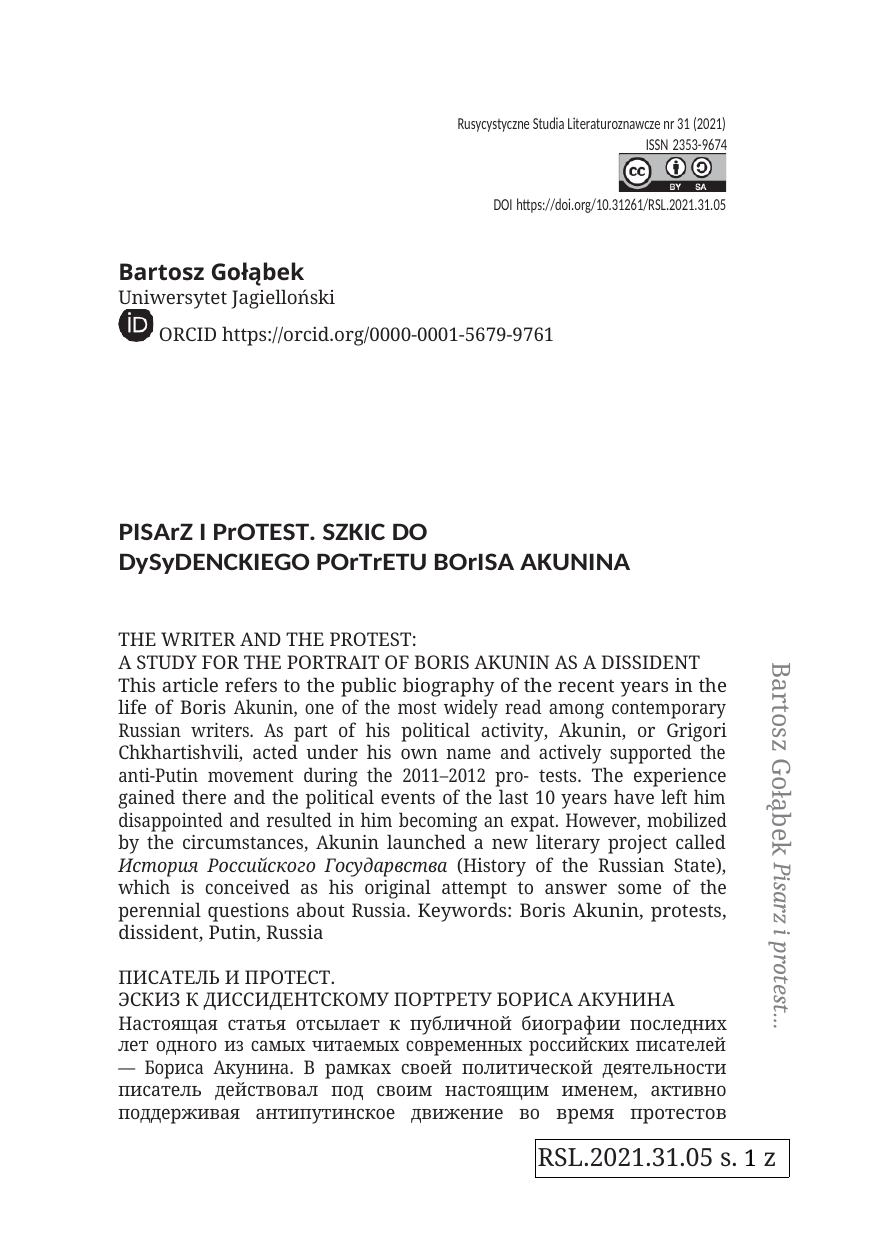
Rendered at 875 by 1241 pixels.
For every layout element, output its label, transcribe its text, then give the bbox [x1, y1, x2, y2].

picture [118, 309, 154, 342]
text Bartosz Gołąbek Pisarz i protest… [765, 662, 799, 1049]
text A STUDY FOR THE PORTRAIT OF BORIS AKUNIN AS A DISSIDENT [118, 652, 851, 674]
text Настоящая статья отсылает к публичной биографии последних лет одного из самых читаемых современных российских писателей — Бориса Акунина. В рамках своей политической деятельности писатель действовал под своим настоящим именем, активно поддерживая антипутинское движение во время протестов [118, 1012, 727, 1124]
text ORCID https://orcid.org/0000-0001-5679-9761 [118, 309, 851, 349]
text DOI https://doi.org/10.31261/RSL.2021.31.05 [493, 195, 851, 215]
text PISArZ I PrOTEST. SZKIC DO [118, 516, 851, 547]
text [799, 965, 851, 989]
text ПИСАТЕЛЬ И ПРОТЕСТ. [118, 965, 765, 989]
text DySyDENCKIEGO POrTrETU BOrISA AKUNINA [118, 547, 851, 577]
text ISSN 2353-9674 [118, 134, 727, 154]
text Uniwersytet Jagielloński [118, 286, 851, 309]
picture [618, 153, 727, 192]
text Bartosz Gołąbek [118, 260, 851, 286]
text Rusycystyczne Studia Literaturoznawcze nr 31 (2021) [457, 113, 851, 134]
text ЭСКИЗ К ДИССИДЕНТСКОМУ ПОРТРЕТУ БОРИСА АКУНИНА [118, 989, 765, 1011]
text [799, 989, 851, 1011]
text This article refers to the public biography of the recent years in the life of Boris Akunin, one of the most widely read among contemporary Russian writers. As part of his political activity, Akunin, or Grigori Chkhartishvili, acted under his own name and actively supported the anti-Putin movement during the 2011–2012 pro- tests. The experience gained there and the political events of the last 10 years have left him disappointed and resulted in him becoming an expat. However, mobilized by the circumstances, Akunin launched a new literary project called История Российского Государвства (History of the Russian State), which is conceived as his original attempt to answer some of the perennial questions about Russia. Keywords: Boris Akunin, protests, dissident, Putin, Russia [118, 675, 727, 945]
text THE WRITER AND THE PROTEST: [118, 628, 851, 652]
